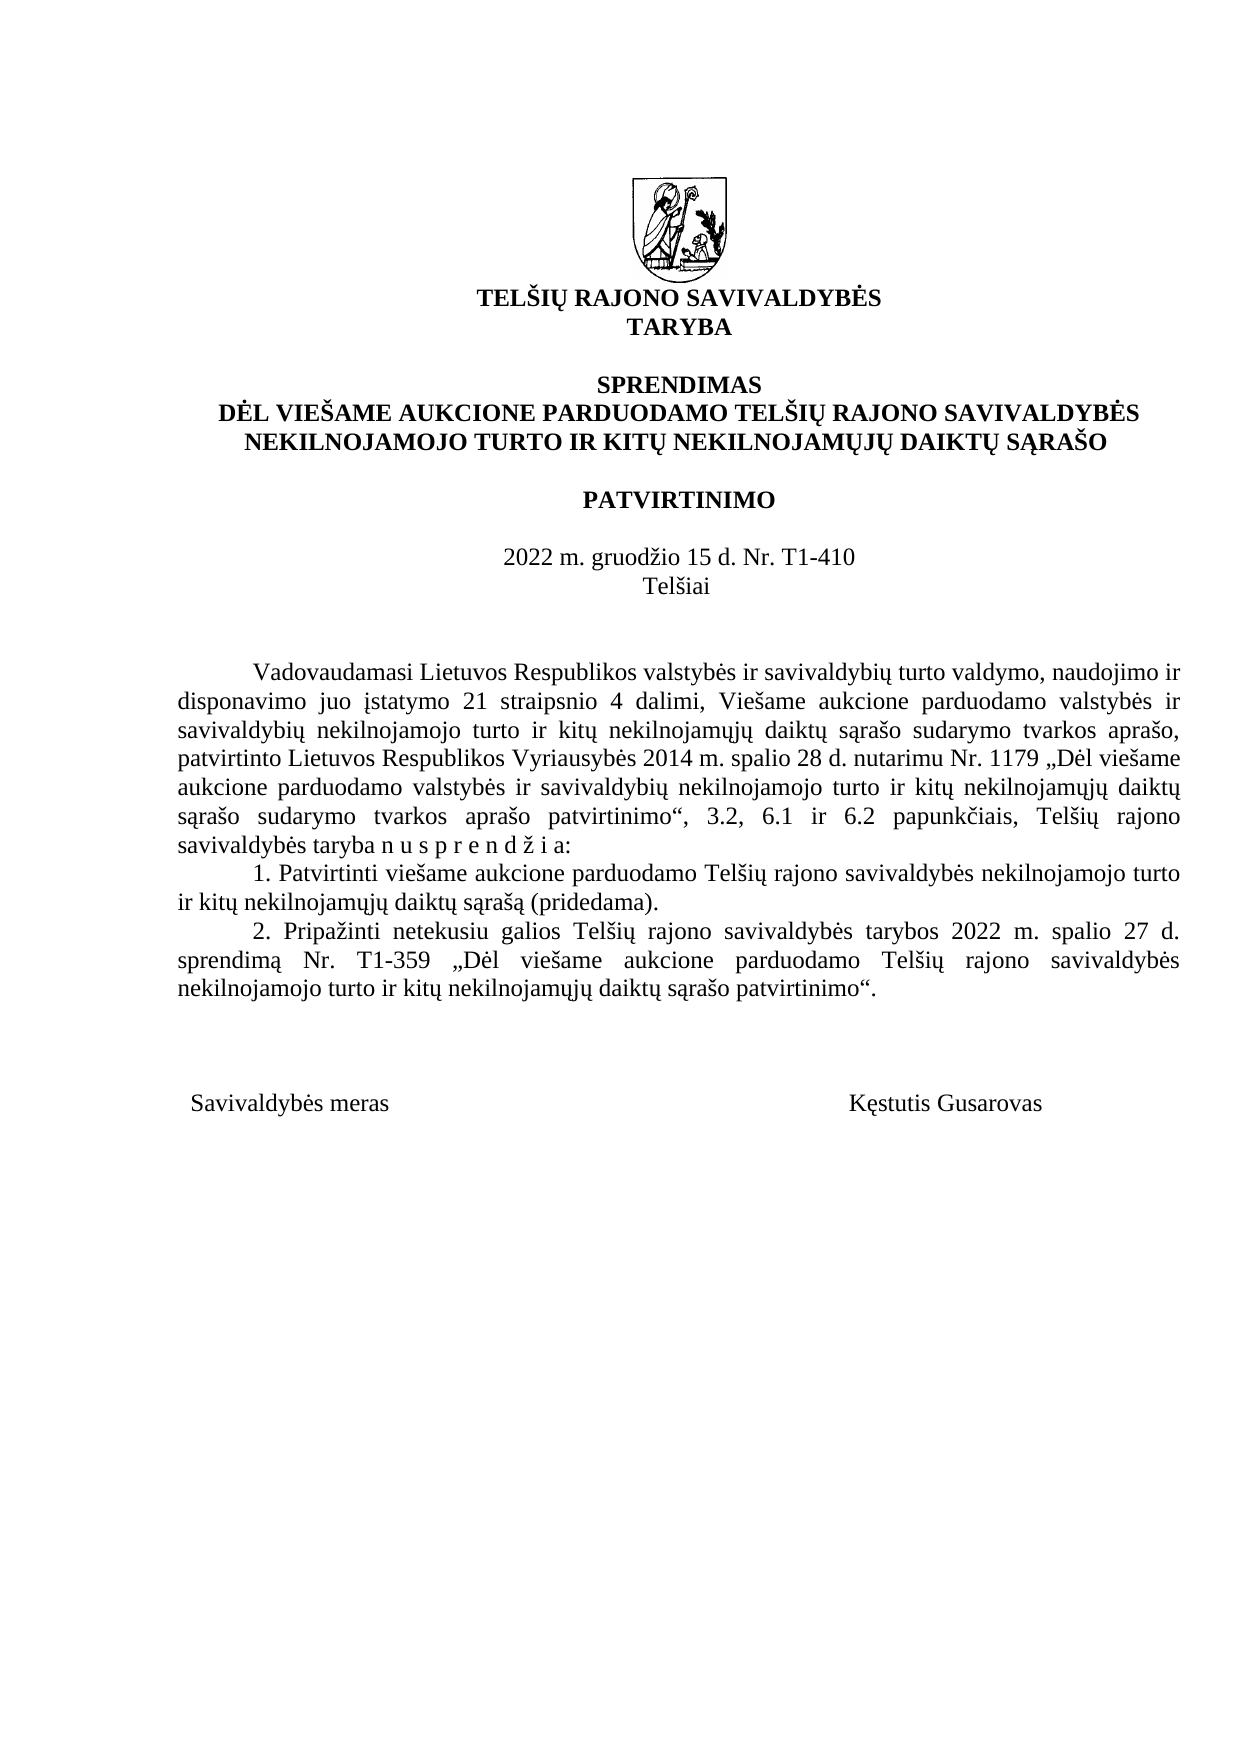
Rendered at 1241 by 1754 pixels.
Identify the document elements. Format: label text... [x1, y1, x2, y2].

text 1. Patvirtinti viešame aukcione parduodamo Telšių rajono savivaldybės nekilnojamojo turto ir kitų nekilnojamųjų daiktų sąrašą (pridedama). [177, 858, 1181, 916]
text Telšiai [177, 571, 1181, 600]
text Vadovaudamasi Lietuvos Respublikos valstybės ir savivaldybių turto valdymo, naudojimo ir disponavimo juo įstatymo 21 straipsnio 4 dalimi, Viešame aukcione parduodamo valstybės ir savivaldybių nekilnojamojo turto ir kitų nekilnojamųjų daiktų sąrašo sudarymo tvarkos aprašo, patvirtinto Lietuvos Respublikos Vyriausybės 2014 m. spalio 28 d. nutarimu Nr. 1179 „Dėl viešame aukcione parduodamo valstybės ir savivaldybių nekilnojamojo turto ir kitų nekilnojamųjų daiktų sąrašo sudarymo tvarkos aprašo patvirtinimo“, 3.2, 6.1 ir 6.2 papunkčiais, Telšių rajono savivaldybės taryba n u s p r e n d ž i a: [177, 657, 1181, 858]
text 2022 m. gruodžio 15 d. Nr. T1-410 [177, 542, 1181, 571]
text TELŠIŲ RAJONO SAVIVALDYBĖS [177, 283, 1181, 312]
text TARYBA [177, 312, 1181, 341]
text Savivaldybės meras Kęstutis Gusarovas [177, 1088, 1181, 1117]
text 2. Pripažinti netekusiu galios Telšių rajono savivaldybės tarybos 2022 m. spalio 27 d. sprendimą Nr. T1-359 „Dėl viešame aukcione parduodamo Telšių rajono savivaldybės nekilnojamojo turto ir kitų nekilnojamųjų daiktų sąrašo patvirtinimo“. [177, 916, 1181, 1002]
text DĖL VIEŠAME AUKCIONE PARDUODAMO TELŠIŲ RAJONO SAVIVALDYBĖS NEKILNOJAMOJO TURTO IR KITŲ NEKILNOJAMŲJŲ DAIKTŲ SĄRAŠO [177, 398, 1181, 456]
text PATVIRTINIMO [177, 485, 1181, 513]
text SPRENDIMAS [177, 370, 1181, 398]
